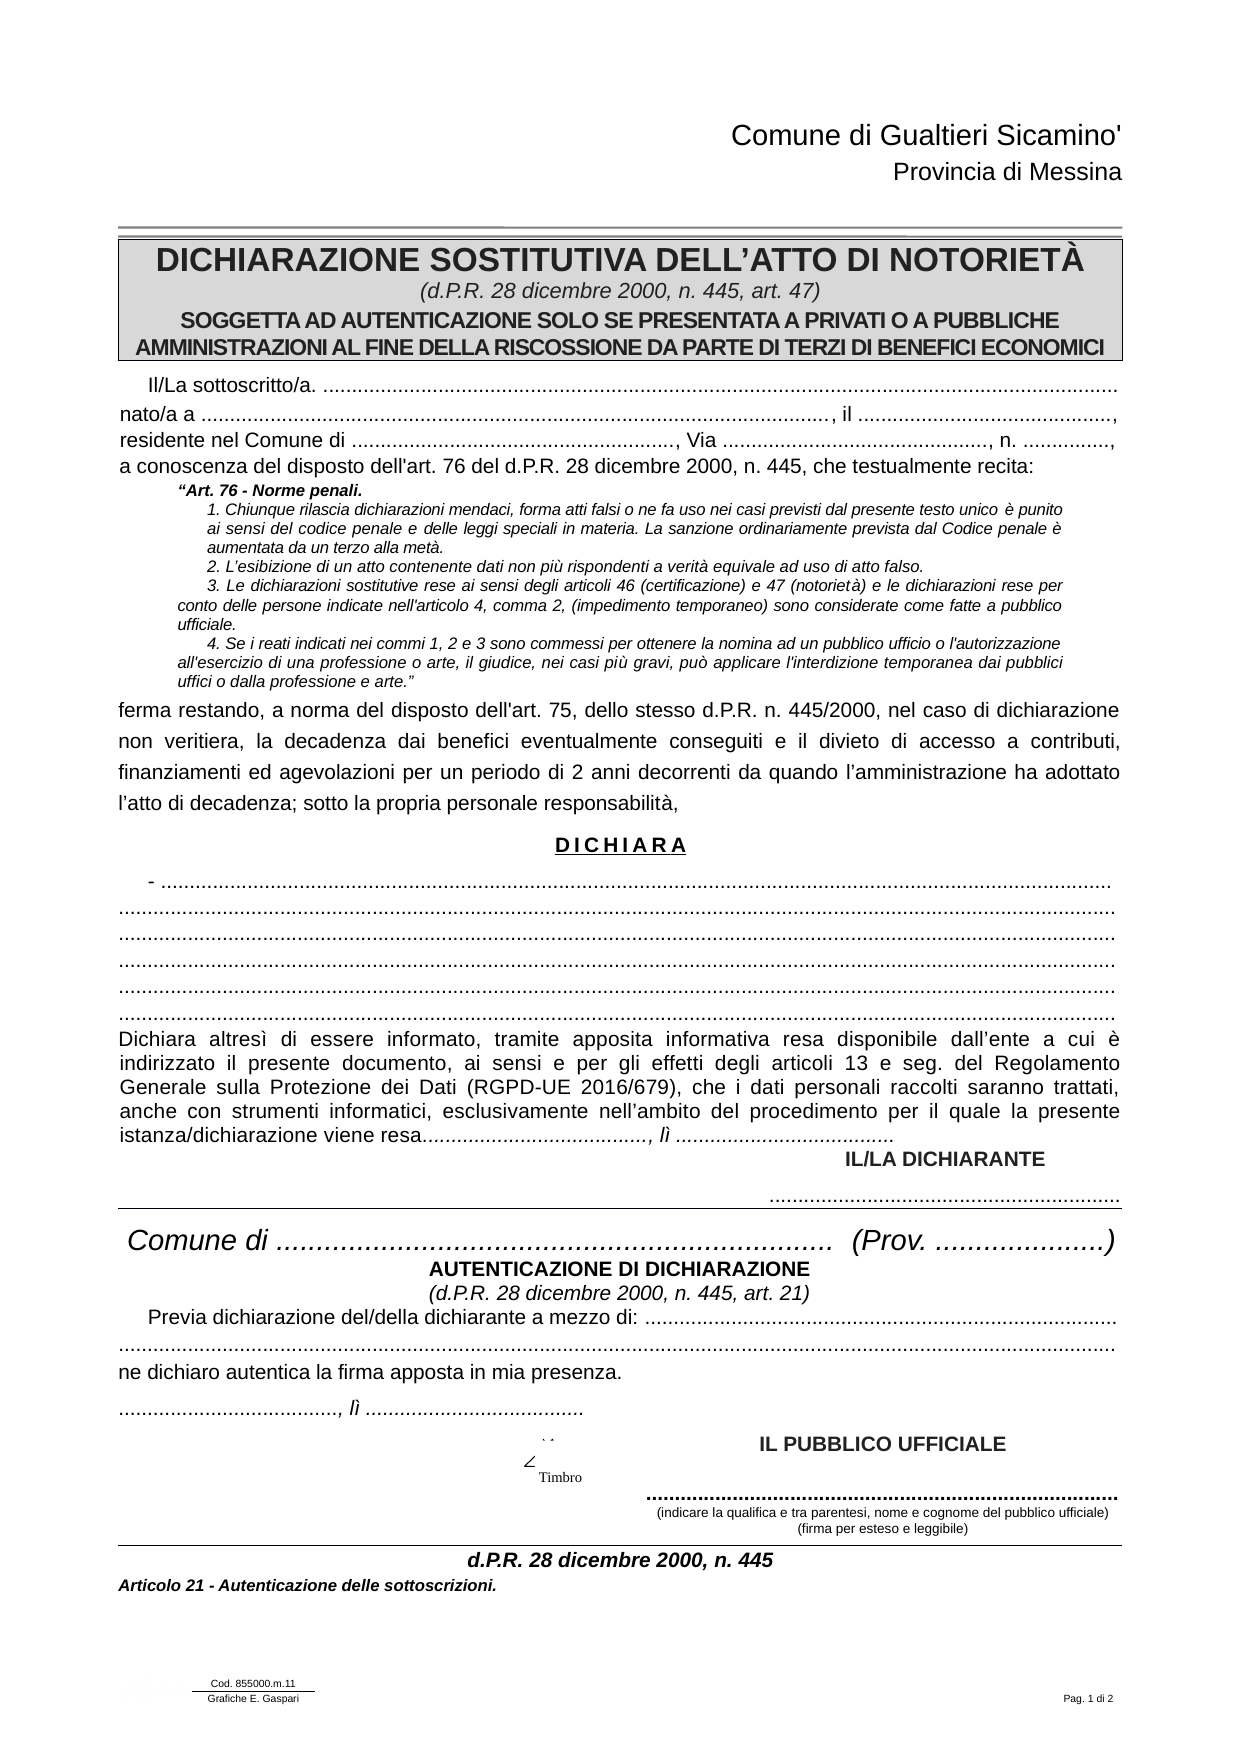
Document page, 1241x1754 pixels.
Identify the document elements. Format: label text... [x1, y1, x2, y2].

text DICHIARA [119, 833, 1122, 857]
text ............................................................................................................................................................................. [118, 974, 1122, 998]
table_header DICHIARAZIONE SOSTITUTIVA DELL’ATTO DI NOTORIETÀ (d.P.R. 28 dicembre 2000, n. 445, art. 47) SOGGETTA AD AUTENTICAZIONE SOLO SE PRESENTATA A PRIVATI O A PUBBLICHE AMMINISTRAZIONI AL FINE DELLA RISCOSSIONE DA PARTE DI TERZI DI BENEFICI ECONOMICI [119, 240, 1122, 360]
text ............................................................. [118, 1182, 1122, 1208]
text Comune di ..................................................................... (Prov. .....................) [120, 1223, 1122, 1257]
text ............................................................................................................................................................................. [118, 1332, 1121, 1356]
text ............................................................................................................................................................................. [118, 895, 1122, 919]
text ......................................, lì ...................................... [118, 1396, 1122, 1420]
text (indicare la qualifica e tra parentesi, nome e cognome del pubblico ufficiale) [643, 1505, 1122, 1520]
text d.P.R. 28 dicembre 2000, n. 445 [118, 1546, 1122, 1572]
text .................................................................................. [643, 1481, 1122, 1505]
text 2. L’esibizione di un atto contenente dati non più rispondenti a verità equivale ad uso di atto falso. [177, 557, 1063, 576]
text 4. Se i reati indicati nei commi 1, 2 e 3 sono commessi per ottenere la nomina ad un pubblico ufficio o l'autorizzazione all'esercizio di una professione o arte, il giudice, nei casi più gravi, può applicare l'interdizione temporanea dai pubblici uffici o dalla professione e arte.” [177, 634, 1063, 691]
text Comune di Gualtieri Sicamino' [118, 118, 1122, 152]
text Provincia di Messina [118, 157, 1122, 185]
text Previa dichiarazione del/della dichiarante a mezzo di: .................................................................................. [118, 1304, 1122, 1328]
text Il/La sottoscritto/a. .......................................................................................................................................... [118, 373, 1122, 397]
text ne dichiaro autentica la firma apposta in mia presenza. [118, 1359, 1121, 1383]
text 1. Chiunque rilascia dichiarazioni mendaci, forma atti falsi o ne fa uso nei casi previsti dal presente testo unico è punito ai sensi del codice penale e delle leggi speciali in materia. La sanzione ordinariamente prevista dal Codice penale è aumentata da un terzo alla metà. [207, 499, 1063, 557]
text ............................................................................................................................................................................. [118, 921, 1122, 945]
text “Art. 76 - Norme penali. [177, 480, 1063, 499]
text IL/LA DICHIARANTE [768, 1146, 1122, 1170]
text (firma per esteso e leggibile) [643, 1520, 1122, 1536]
text Articolo 21 - Autenticazione delle sottoscrizioni. [118, 1576, 1122, 1595]
text ............................................................................................................................................................................. [118, 1000, 1122, 1024]
text Dichiara altresì di essere informato, tramite apposita informativa resa disponibile dall’ente a cui è indirizzato il presente documento, ai sensi e per gli effetti degli articoli 13 e seg. del Regolamento Generale sulla Protezione dei Dati (RGPD-UE 2016/679), che i dati personali raccolti saranno trattati, anche con strumenti informatici, esclusivamente nell’ambito del procedimento per il quale la presente istanza/dichiarazione viene resa......................................., lì ...................................... [118, 1027, 1122, 1146]
text nato/a a ............................................................................................................., il ............................................, [119, 401, 1122, 425]
text - ..................................................................................................................................................................... [148, 868, 1122, 892]
text ferma restando, a norma del disposto dell'art. 75, dello stesso d.P.R. n. 445/2000, nel caso di dichiarazione non veritiera, la decadenza dai benefici eventualmente conseguiti e il divieto di accesso a contributi, finanziamenti ed agevolazioni per un periodo di 2 anni decorrenti da quando l’amministrazione ha adottato l’atto di decadenza; sotto la propria personale responsabilità, [118, 697, 1122, 815]
text a conoscenza del disposto dell'art. 76 del d.P.R. 28 dicembre 2000, n. 445, che testualmente recita: [119, 454, 1122, 478]
text AUTENTICAZIONE DI DICHIARAZIONE [118, 1257, 1121, 1281]
text 3. Le dichiarazioni sostitutive rese ai sensi degli articoli 46 (certificazione) e 47 (notorietà) e le dichiarazioni rese per conto delle persone indicate nell'articolo 4, comma 2, (impedimento temporaneo) sono considerate come fatte a pubblico ufficiale. [177, 576, 1063, 634]
text (d.P.R. 28 dicembre 2000, n. 445, art. 21) [118, 1281, 1121, 1304]
text IL PUBBLICO UFFICIALE [643, 1432, 1122, 1456]
text ............................................................................................................................................................................. [118, 948, 1122, 972]
text residente nel Comune di ........................................................, Via .............................................., n. ..............., [119, 428, 1122, 452]
